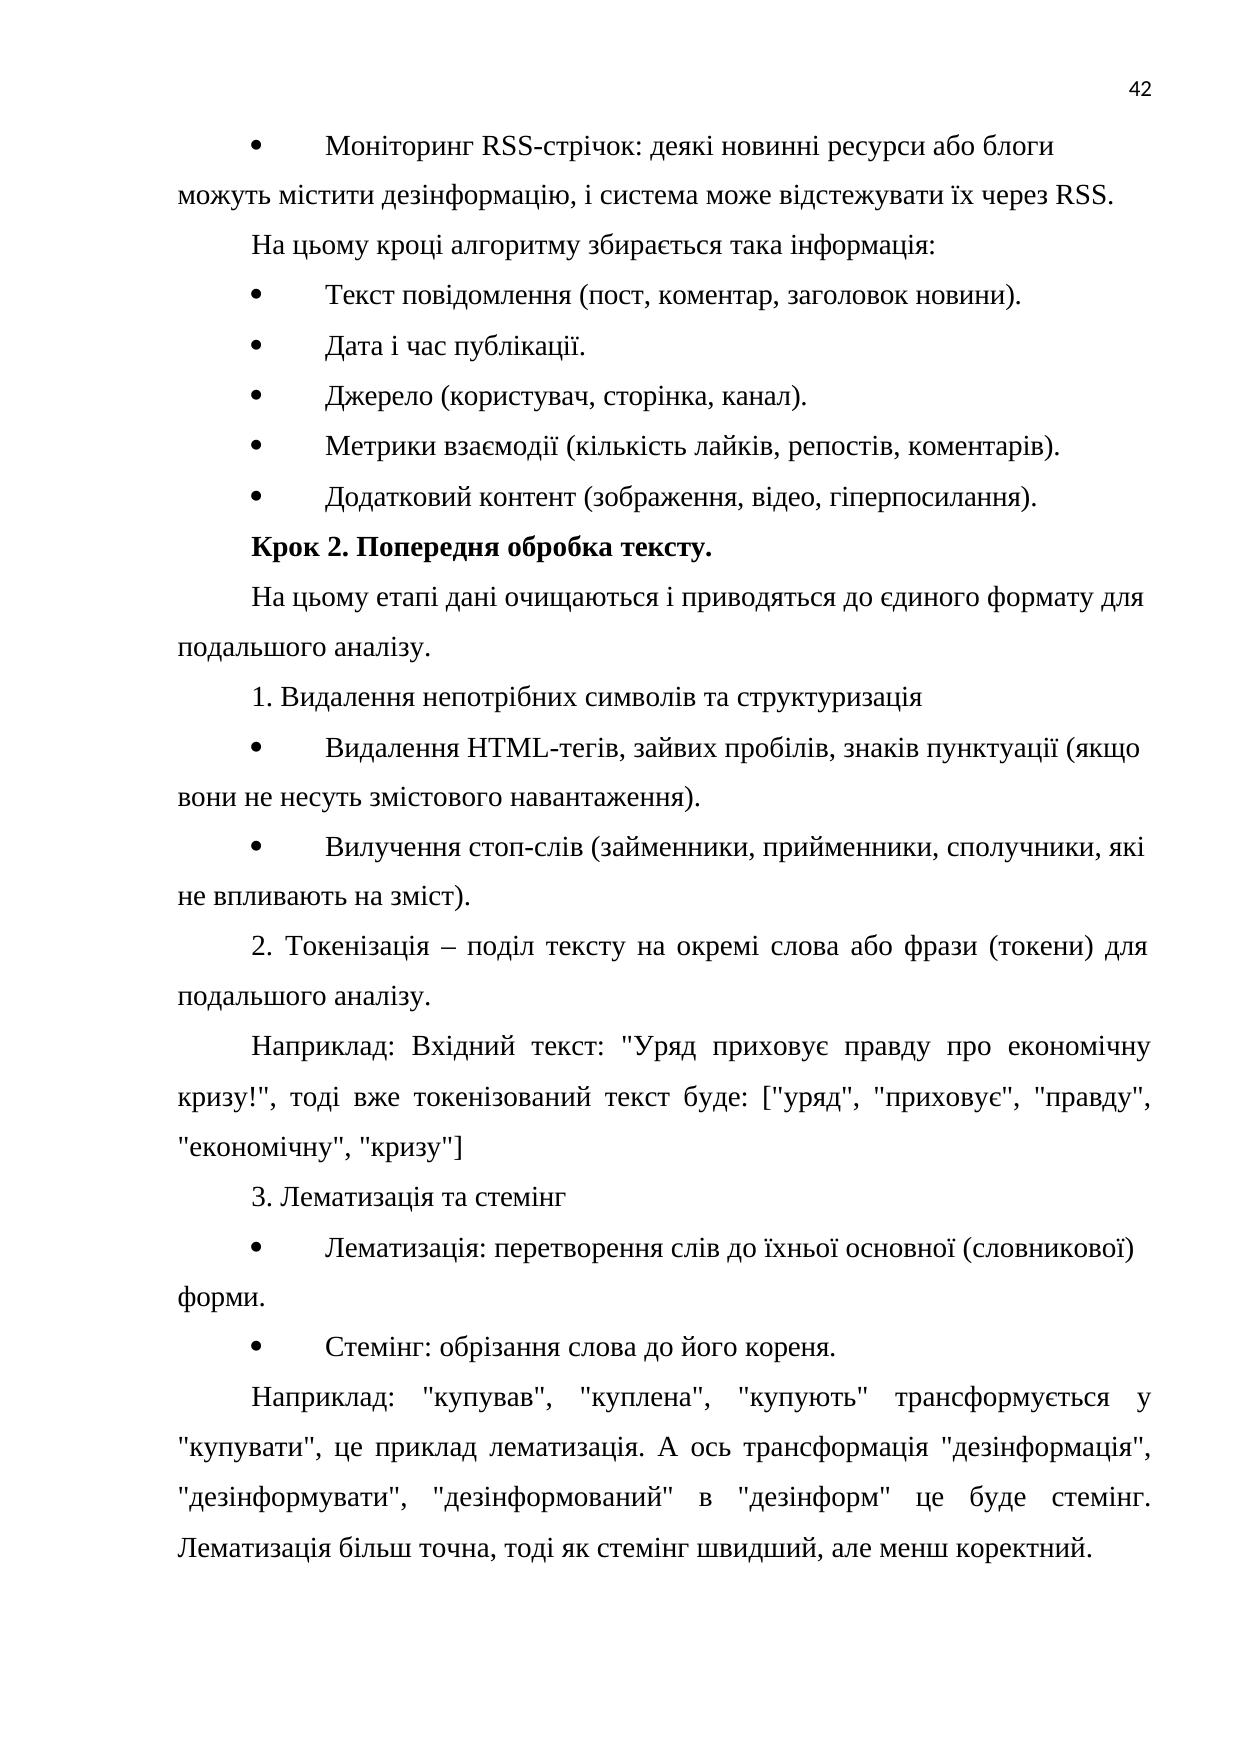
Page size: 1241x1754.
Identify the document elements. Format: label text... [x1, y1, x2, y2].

list Дата і час публікації. [251, 328, 1166, 361]
text На цьому кроці алгоритму збирається така інформація: [251, 227, 1166, 260]
text Наприклад: "купував", "куплена", "купують" трансформується у "купувати", це приклад лематизація. А ось трансформація "дезінформація", "дезінформувати", "дезінформований" в "дезінформ" це буде стемінг. Лематизація більш точна, тоді як стемінг швидший, але менш коректний. [177, 1379, 1152, 1563]
subtitle Крок 2. Попередня обробка тексту. [251, 529, 1166, 562]
list Видалення HTML-тегів, зайвих пробілів, знаків пунктуації (якщо вони не несуть змістового навантаження). [177, 730, 1151, 812]
list Токенізація – поділ тексту на окремі слова або фрази (токени) для подальшого аналізу. [177, 928, 1151, 1012]
list Лематизація: перетворення слів до їхньої основної (словникової) форми. [177, 1230, 1151, 1312]
list Текст повідомлення (пост, коментар, заголовок новини). [251, 277, 1166, 311]
list Метрики взаємодії (кількість лайків, репостів, коментарів). [251, 428, 1166, 462]
list Додатковий контент (зображення, відео, гіперпосилання). [251, 479, 1166, 512]
list Моніторинг RSS-стрічок: деякі новинні ресурси або блоги можуть містити дезінформацію, і система може відстежувати їх через RSS. [177, 128, 1152, 211]
list Видалення непотрібних символів та структуризація [251, 680, 1166, 713]
list Вилучення стоп-слів (займенники, прийменники, сполучники, які не впливають на зміст). [177, 829, 1151, 912]
list Джерело (користувач, сторінка, канал). [251, 378, 1166, 411]
list Лематизація та стемінг [251, 1179, 1166, 1213]
text Наприклад: Вхідний текст: "Уряд приховує правду про економічну кризу!", тоді вже токенізований текст буде: ["уряд", "приховує", "правду", "економічну", "кризу"] [177, 1028, 1152, 1162]
text На цьому етапі дані очищаються і приводяться до єдиного формату для подальшого аналізу. [177, 579, 1166, 663]
list Стемінг: обрізання слова до його кореня. [251, 1329, 1166, 1362]
